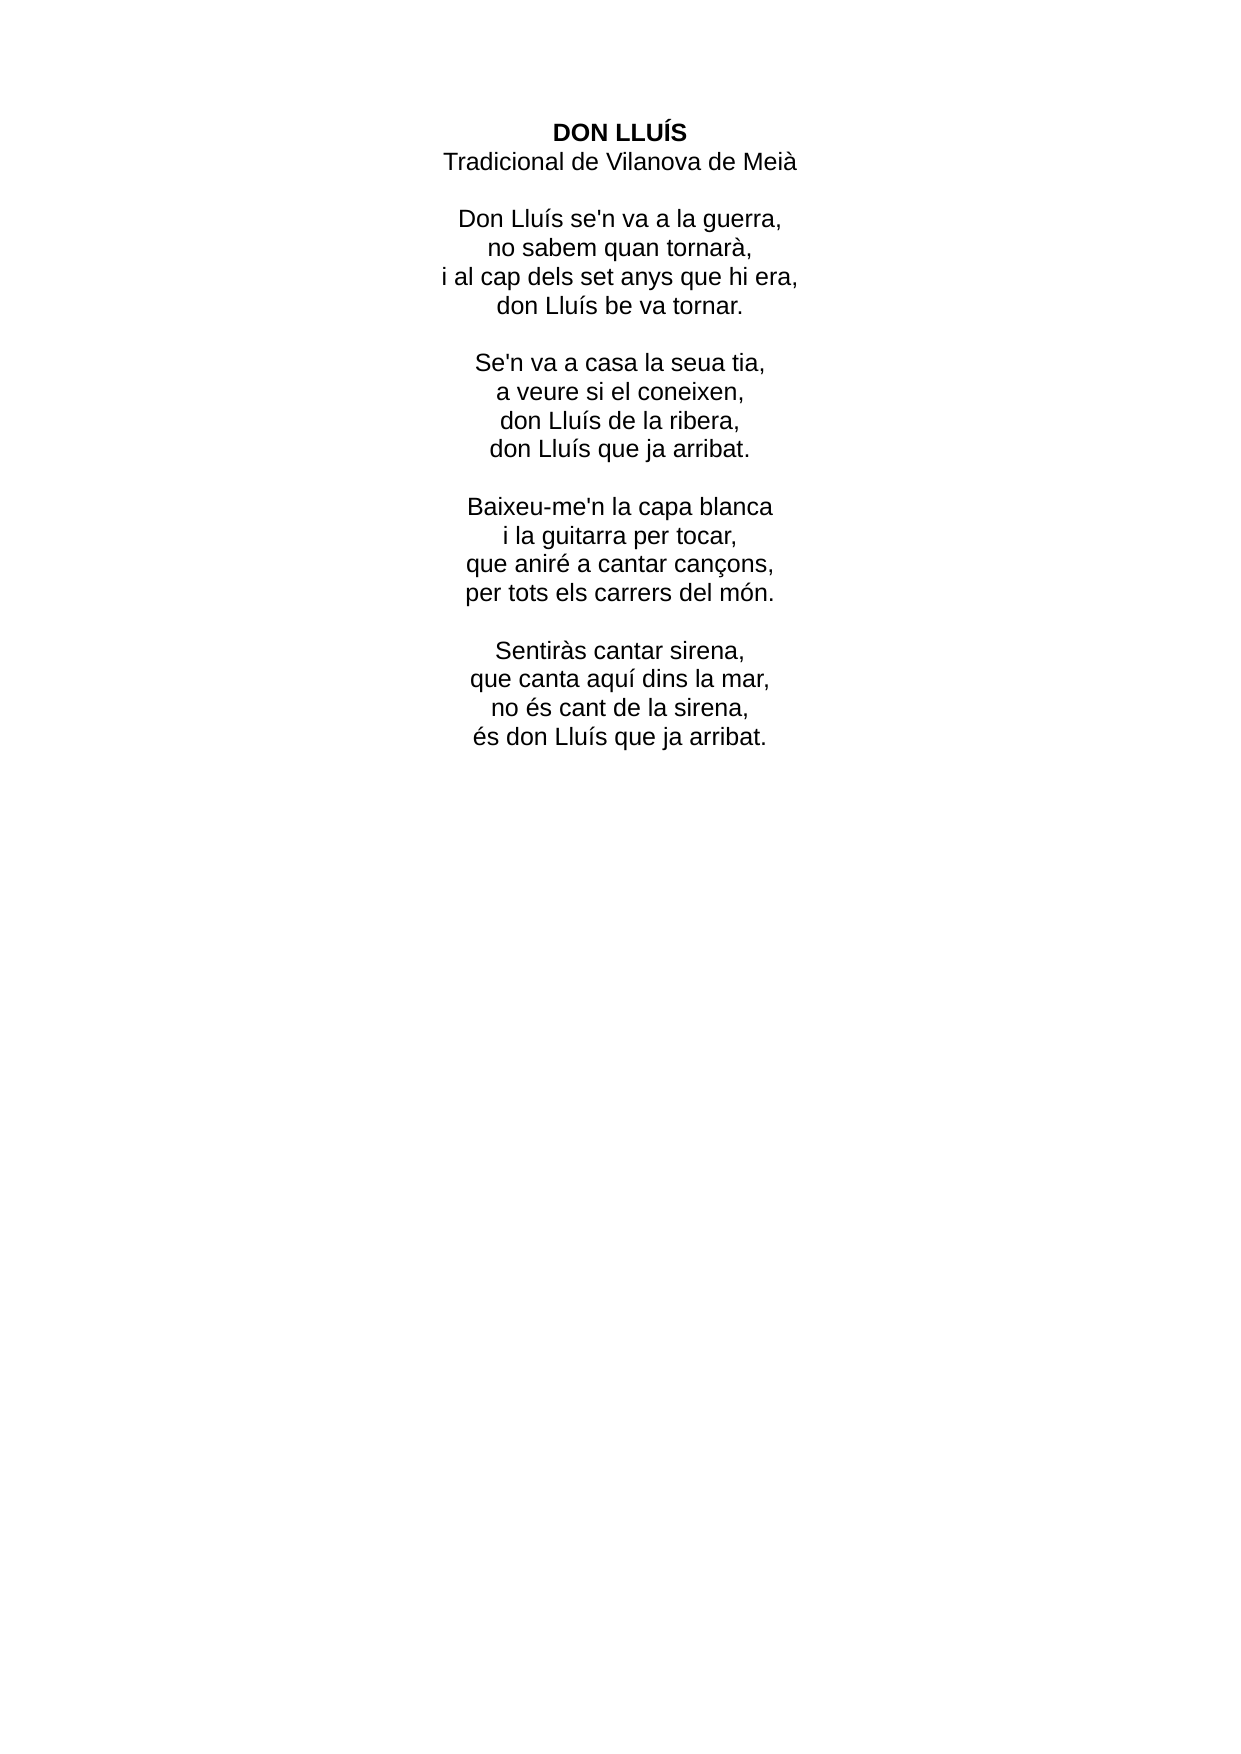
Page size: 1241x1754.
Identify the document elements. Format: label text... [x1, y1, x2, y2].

text Tradicional de Vilanova de Meià [118, 147, 1122, 176]
text don Lluís be va tornar. [118, 291, 1122, 319]
text Se'n va a casa la seua tia, [118, 348, 1122, 377]
text i la guitarra per tocar, [118, 521, 1122, 549]
text i al cap dels set anys que hi era, [118, 262, 1122, 291]
text don Lluís de la ribera, [118, 406, 1122, 434]
text Baixeu-me'n la capa blanca [118, 492, 1122, 521]
text és don Lluís que ja arribat. [118, 722, 1122, 751]
text Don Lluís se'n va a la guerra, [118, 204, 1122, 233]
text a veure si el coneixen, [118, 377, 1122, 406]
text don Lluís que ja arribat. [118, 434, 1122, 463]
text per tots els carrers del món. [118, 578, 1122, 607]
text no és cant de la sirena, [118, 693, 1122, 722]
text que canta aquí dins la mar, [118, 664, 1122, 693]
text Sentiràs cantar sirena, [118, 636, 1122, 664]
text no sabem quan tornarà, [118, 233, 1122, 262]
text DON LLUÍS [118, 118, 1122, 147]
text que aniré a cantar cançons, [118, 549, 1122, 578]
